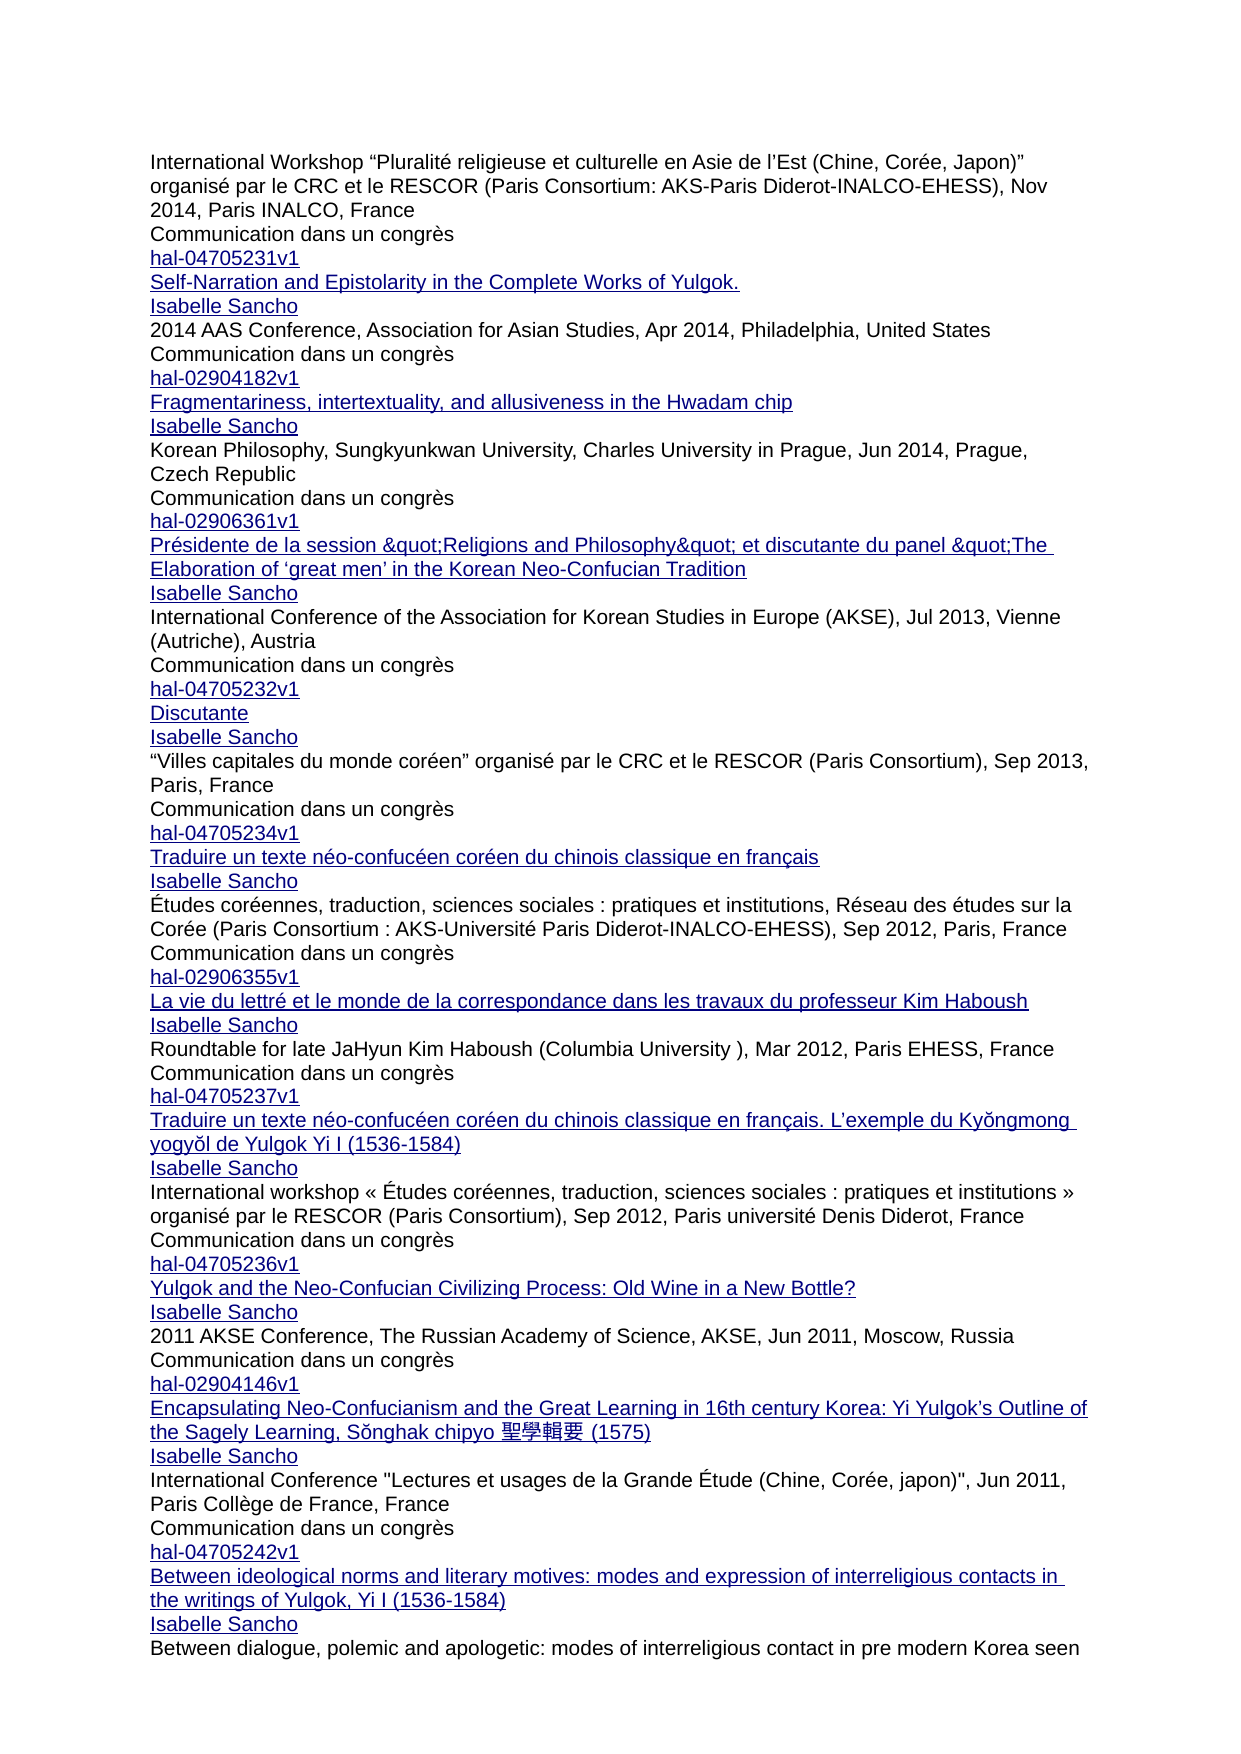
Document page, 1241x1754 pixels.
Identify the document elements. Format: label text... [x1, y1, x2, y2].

table_cell Discutante Isabelle Sancho “Villes capitales du monde coréen” organisé par le CRC et le RESCOR (Paris Consortium), Sep 2013, Paris, France Communication dans un congrès hal-04705234v1 [150, 701, 1090, 845]
table_cell Yulgok and the Neo-Confucian Civilizing Process: Old Wine in a New Bottle? Isabelle Sancho 2011 AKSE Conference, The Russian Academy of Science, AKSE, Jun 2011, Moscow, Russia Communication dans un congrès hal-02904146v1 [150, 1276, 1090, 1396]
table_cell La vie du lettré et le monde de la correspondance dans les travaux du professeur Kim Haboush Isabelle Sancho Roundtable for late JaHyun Kim Haboush (Columbia University ), Mar 2012, Paris EHESS, France Communication dans un congrès hal-04705237v1 [150, 989, 1090, 1108]
table_cell Between ideological norms and literary motives: modes and expression of interreligious contacts in the writings of Yulgok, Yi I (1536-1584) Isabelle Sancho Between dialogue, polemic and apologetic: modes of interreligious contact in pre modern Korea seen [150, 1564, 1090, 1660]
table_cell Présidente de la session &quot;Religions and Philosophy&quot; et discutante du panel &quot;The Elaboration of ‘great men’ in the Korean Neo-Confucian Tradition Isabelle Sancho International Conference of the Association for Korean Studies in Europe (AKSE), Jul 2013, Vienne (Autriche), Austria Communication dans un congrès hal-04705232v1 [150, 533, 1090, 701]
table_cell Traduire un texte néo-confucéen coréen du chinois classique en français Isabelle Sancho Études coréennes, traduction, sciences sociales : pratiques et institutions, Réseau des études sur la Corée (Paris Consortium : AKS-Université Paris Diderot-INALCO-EHESS), Sep 2012, Paris, France Communication dans un congrès hal-02906355v1 [150, 845, 1090, 988]
table_cell Fragmentariness, intertextuality, and allusiveness in the Hwadam chip Isabelle Sancho Korean Philosophy, Sungkyunkwan University, Charles University in Prague, Jun 2014, Prague, Czech Republic Communication dans un congrès hal-02906361v1 [150, 390, 1090, 533]
table_cell Traduire un texte néo-confucéen coréen du chinois classique en français. L’exemple du Kyŏngmong yogyŏl de Yulgok Yi I (1536-1584) Isabelle Sancho International workshop « Études coréennes, traduction, sciences sociales : pratiques et institutions » organisé par le RESCOR (Paris Consortium), Sep 2012, Paris université Denis Diderot, France Communication dans un congrès hal-04705236v1 [150, 1108, 1090, 1276]
table_cell International Workshop “Pluralité religieuse et culturelle en Asie de l’Est (Chine, Corée, Japon)” organisé par le CRC et le RESCOR (Paris Consortium: AKS-Paris Diderot-INALCO-EHESS), Nov 2014, Paris INALCO, France Communication dans un congrès hal-04705231v1 [150, 150, 1090, 270]
table_cell Self-Narration and Epistolarity in the Complete Works of Yulgok. Isabelle Sancho 2014 AAS Conference, Association for Asian Studies, Apr 2014, Philadelphia, United States Communication dans un congrès hal-02904182v1 [150, 270, 1090, 389]
table_cell Encapsulating Neo-Confucianism and the Great Learning in 16th century Korea: Yi Yulgok’s Outline of the Sagely Learning, Sŏnghak chipyo 聖學輯要 (1575) Isabelle Sancho International Conference "Lectures et usages de la Grande Étude (Chine, Corée, japon)", Jun 2011, Paris Collège de France, France Communication dans un congrès hal-04705242v1 [150, 1396, 1090, 1564]
